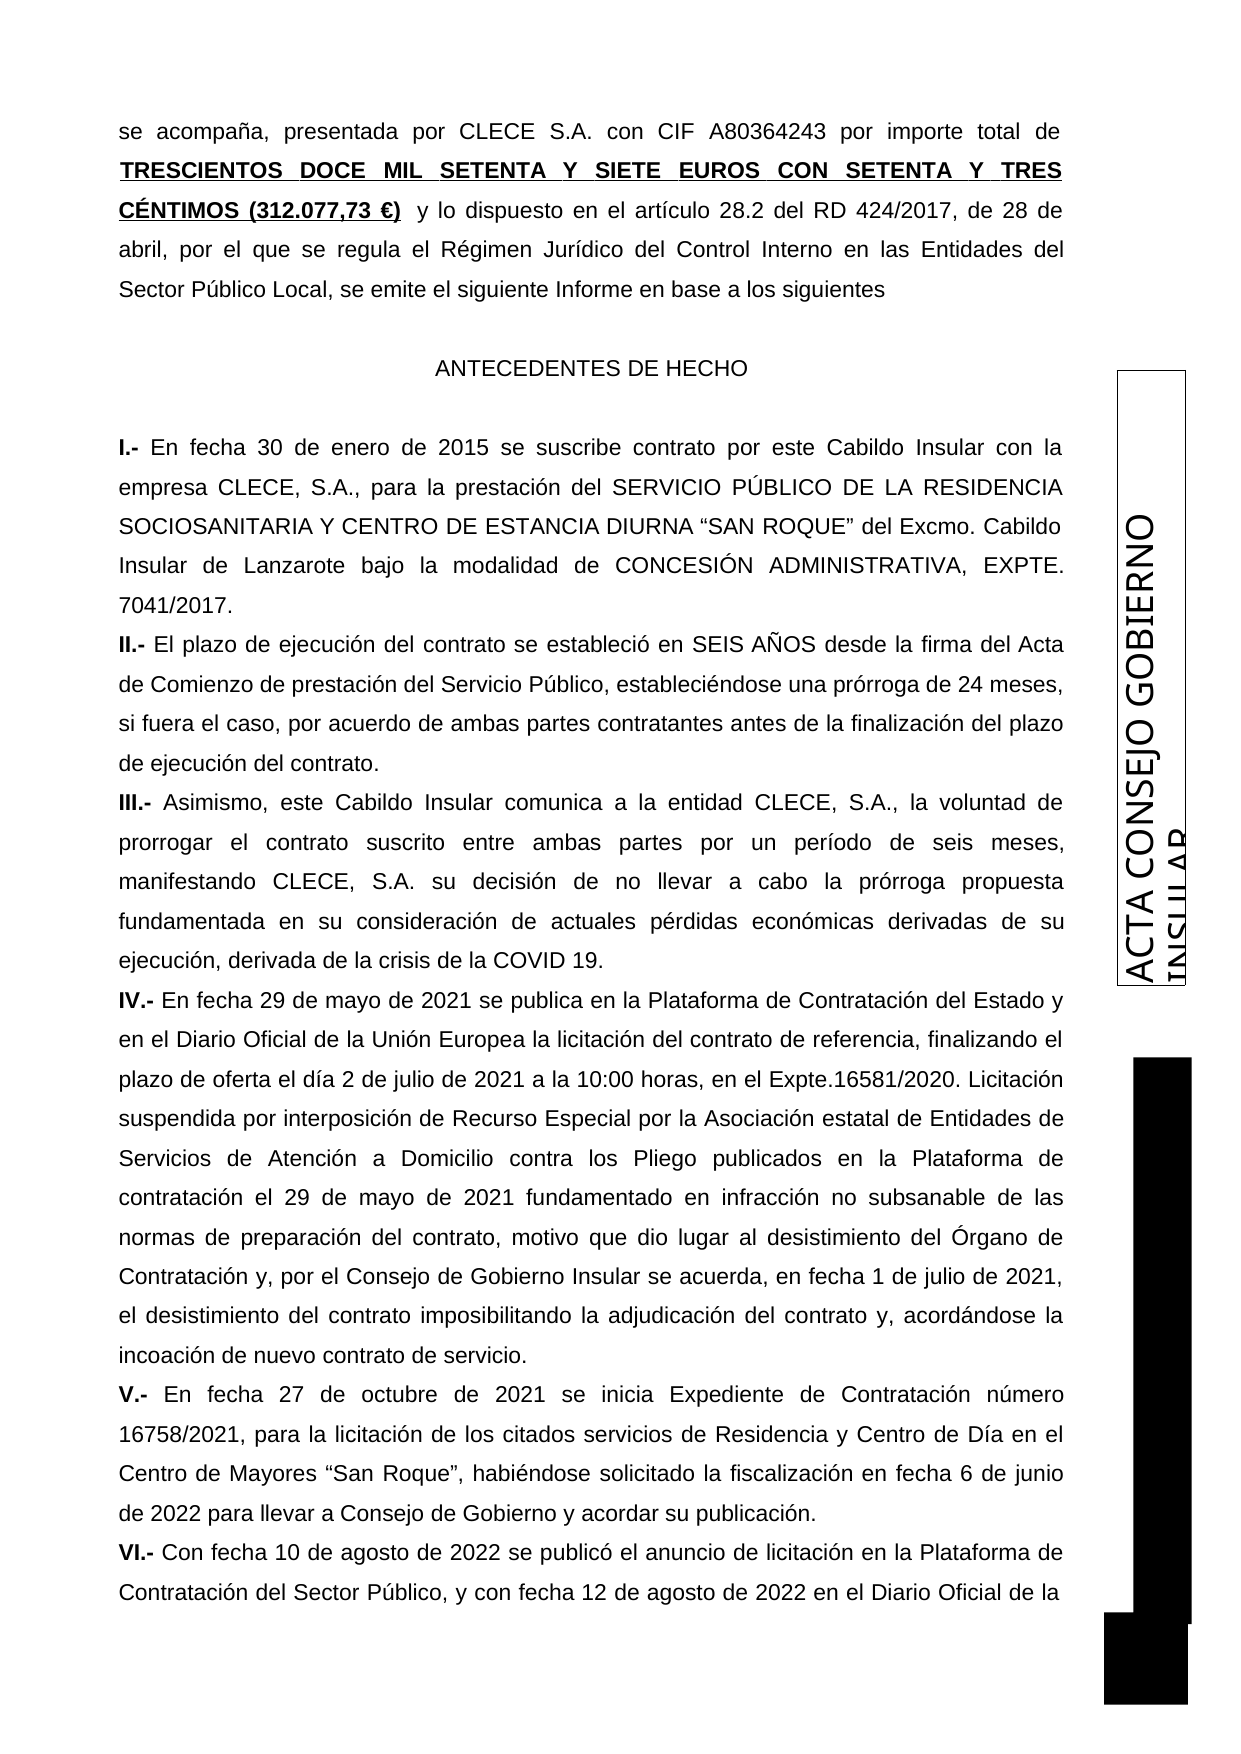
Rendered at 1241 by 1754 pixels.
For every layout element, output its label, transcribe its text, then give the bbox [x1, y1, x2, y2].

text ACTA CONSEJO GOBIERNO INSULAR [1118, 372, 1183, 985]
text V.- En fecha 27 de octubre de 2021 se inicia Expediente de Contratación número 16758/2021, para la licitación de los citados servicios de Residencia y Centro de Día en el Centro de Mayores “San Roque”, habiéndose solicitado la fiscalización en fecha 6 de junio de 2022 para llevar a Consejo de Gobierno y acordar su publicación. [118, 1381, 1064, 1526]
text CÉNTIMOS (312.077,73 €) y lo dispuesto en el artículo 28.2 del RD 424/2017, de 28 de abril, por el que se regula el Régimen Jurídico del Control Interno en las Entidades del Sector Público Local, se emite el siguiente Informe en base a los siguientes [118, 197, 1064, 302]
text VI.- Con fecha 10 de agosto de 2022 se publicó el anuncio de licitación en la Plataforma de Contratación del Sector Público, y con fecha 12 de agosto de 2022 en el Diario Oficial de la [118, 1539, 1064, 1605]
text III.- Asimismo, este Cabildo Insular comunica a la entidad CLECE, S.A., la voluntad de prorrogar el contrato suscrito entre ambas partes por un período de seis meses, manifestando CLECE, S.A. su decisión de no llevar a cabo la prórroga propuesta fundamentada en su consideración de actuales pérdidas económicas derivadas de su ejecución, derivada de la crisis de la COVID 19. [118, 789, 1065, 973]
text TRESCIENTOS DOCE MIL SETENTA Y SIETE EUROS CON SETENTA Y TRES [112, 157, 1069, 184]
text IV.- En fecha 29 de mayo de 2021 se publica en la Plataforma de Contratación del Estado y en el Diario Oficial de la Unión Europea la licitación del contrato de referencia, finalizando el plazo de oferta el día 2 de julio de 2021 a la 10:00 horas, en el Expte.16581/2020. Licitación suspendida por interposición de Recurso Especial por la Asociación estatal de Entidades de Servicios de Atención a Domicilio contra los Pliego publicados en la Plataforma de contratación el 29 de mayo de 2021 fundamentado en infracción no subsanable de las normas de preparación del contrato, motivo que dio lugar al desistimiento del Órgano de Contratación y, por el Consejo de Gobierno Insular se acuerda, en fecha 1 de julio de 2021, el desistimiento del contrato imposibilitando la adjudicación del contrato y, acordándose la incoación de nuevo contrato de servicio. [118, 987, 1064, 1368]
text ANTECEDENTES DE HECHO [114, 355, 1069, 381]
text se acompaña, presentada por CLECE S.A. con CIF A80364243 por importe total de [118, 118, 1240, 144]
text II.- El plazo de ejecución del contrato se estableció en SEIS AÑOS desde la firma del Acta de Comienzo de prestación del Servicio Público, estableciéndose una prórroga de 24 meses, si fuera el caso, por acuerdo de ambas partes contratantes antes de la finalización del plazo de ejecución del contrato. [118, 631, 1064, 776]
text Insular de Lanzarote bajo la modalidad de CONCESIÓN ADMINISTRATIVA, EXPTE. 7041/2017. [118, 552, 1064, 618]
text I.- En fecha 30 de enero de 2015 se suscribe contrato por este Cabildo Insular con la empresa CLECE, S.A., para la prestación del SERVICIO PÚBLICO DE LA RESIDENCIA SOCIOSANITARIA Y CENTRO DE ESTANCIA DIURNA “SAN ROQUE” del Excmo. Cabildo [118, 434, 1064, 539]
